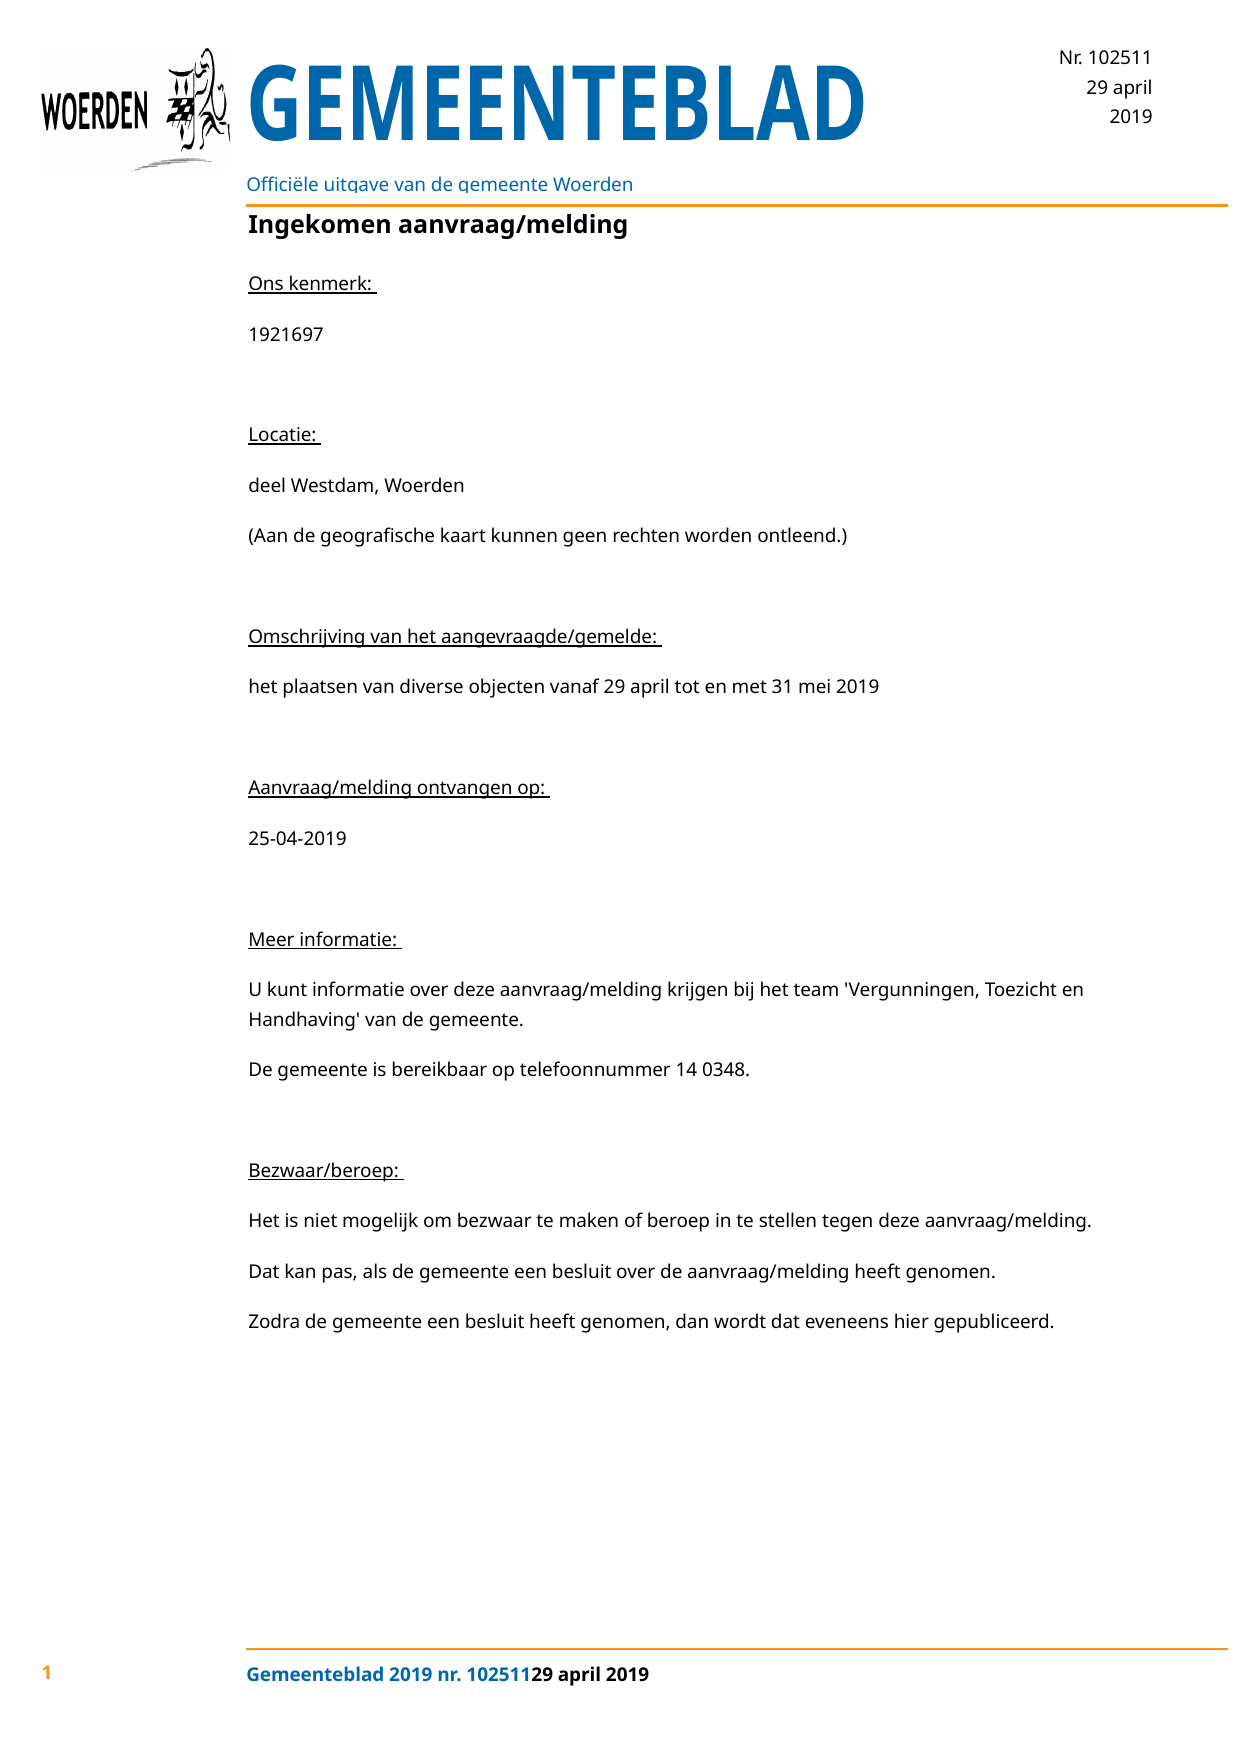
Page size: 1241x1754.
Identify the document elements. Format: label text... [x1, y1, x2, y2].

picture [41, 47, 231, 172]
text De gemeente is bereikbaar op telefoonnummer 14 0348. [248, 1056, 1152, 1082]
text 1921697 [248, 321, 1152, 346]
text Zodra de gemeente een besluit heeft genomen, dan wordt dat eveneens hier gepubliceerd. [248, 1308, 1152, 1334]
text (Aan de geografische kaart kunnen geen rechten worden ontleend.) [248, 522, 1152, 548]
text Ingekomen aanvraag/melding [248, 207, 1152, 241]
text Ons kenmerk: [248, 270, 1152, 296]
text Omschrijving van het aangevraagde/gemelde: [248, 623, 1152, 649]
text Het is niet mogelijk om bezwaar te maken of beroep in te stellen tegen deze aanvraag/melding. [248, 1207, 1152, 1233]
text Locatie: [248, 422, 1152, 447]
text 25-04-2019 [248, 825, 1152, 851]
text deel Westdam, Woerden [248, 472, 1152, 498]
text Meer informatie: [248, 926, 1152, 951]
text U kunt informatie over deze aanvraag/melding krijgen bij het team 'Vergunningen, Toezicht en Handhaving' van de gemeente. [248, 976, 1152, 1031]
text Bezwaar/beroep: [248, 1157, 1152, 1183]
text Aanvraag/melding ontvangen op: [248, 774, 1152, 800]
text het plaatsen van diverse objecten vanaf 29 april tot en met 31 mei 2019 [248, 674, 1152, 699]
text Dat kan pas, als de gemeente een besluit over de aanvraag/melding heeft genomen. [248, 1258, 1152, 1283]
